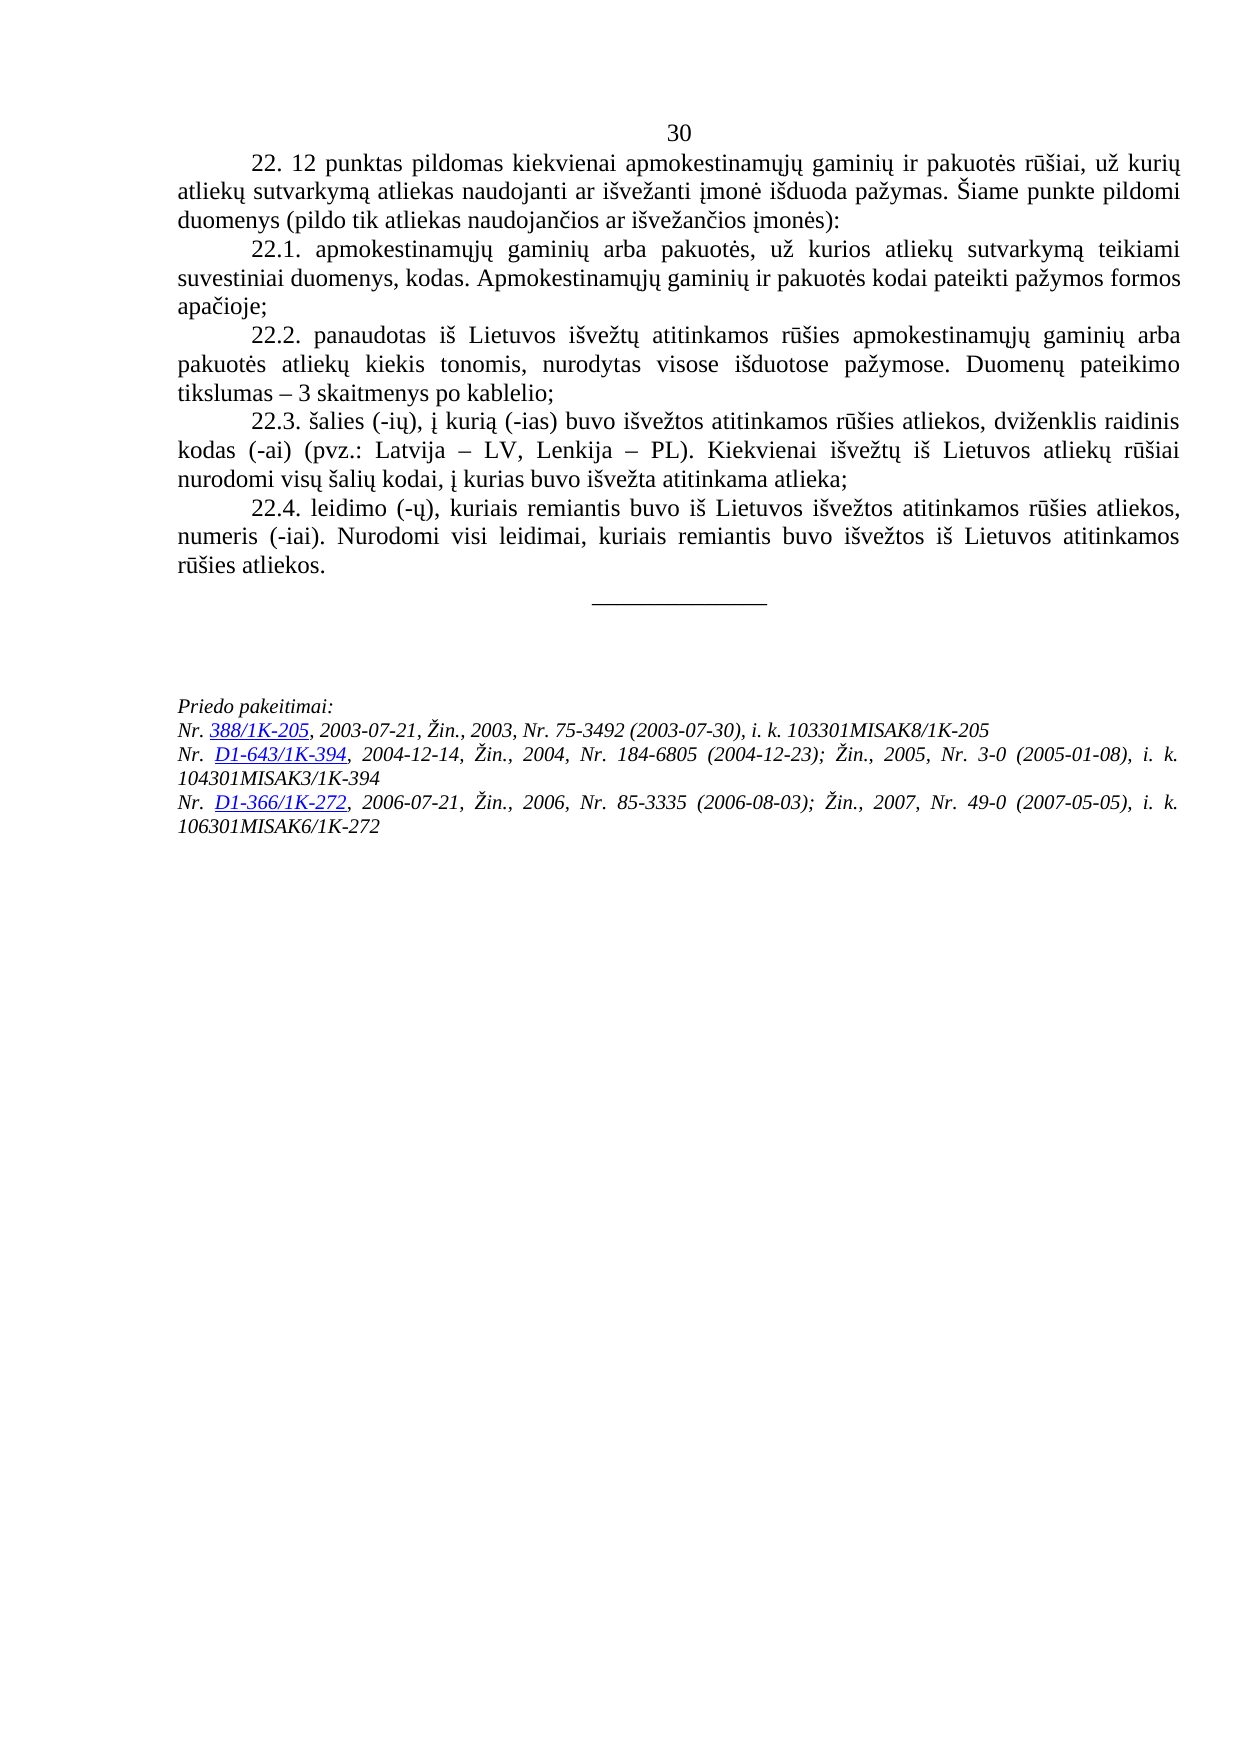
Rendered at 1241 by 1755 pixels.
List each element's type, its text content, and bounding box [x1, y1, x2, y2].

text 22. 12 punktas pildomas kiekvienai apmokestinamųjų gaminių ir pakuotės rūšiai, už kurių atliekų sutvarkymą atliekas naudojanti ar išvežanti įmonė išduoda pažymas. Šiame punkte pildomi duomenys (pildo tik atliekas naudojančios ar išvežančios įmonės): [177, 148, 1181, 234]
text Nr. D1-643/1K-394, 2004-12-14, Žin., 2004, Nr. 184-6805 (2004-12-23); Žin., 2005, Nr. 3-0 (2005-01-08), i. k. 104301MISAK3/1K-394 [177, 742, 1181, 790]
text Nr. D1-366/1K-272, 2006-07-21, Žin., 2006, Nr. 85-3335 (2006-08-03); Žin., 2007, Nr. 49-0 (2007-05-05), i. k. 106301MISAK6/1K-272 [177, 790, 1181, 838]
text ______________ [177, 579, 1181, 608]
text 22.3. šalies (-ių), į kurią (-ias) buvo išvežtos atitinkamos rūšies atliekos, dviženklis raidinis kodas (-ai) (pvz.: Latvija – LV, Lenkija – PL). Kiekvienai išvežtų iš Lietuvos atliekų rūšiai nurodomi visų šalių kodai, į kurias buvo išvežta atitinkama atlieka; [177, 406, 1181, 493]
text 22.1. apmokestinamųjų gaminių arba pakuotės, už kurios atliekų sutvarkymą teikiami suvestiniai duomenys, kodas. Apmokestinamųjų gaminių ir pakuotės kodai pateikti pažymos formos apačioje; [177, 234, 1181, 320]
text 22.4. leidimo (-ų), kuriais remiantis buvo iš Lietuvos išvežtos atitinkamos rūšies atliekos, numeris (-iai). Nurodomi visi leidimai, kuriais remiantis buvo išvežtos iš Lietuvos atitinkamos rūšies atliekos. [177, 493, 1181, 579]
text 22.2. panaudotas iš Lietuvos išvežtų atitinkamos rūšies apmokestinamųjų gaminių arba pakuotės atliekų kiekis tonomis, nurodytas visose išduotose pažymose. Duomenų pateikimo tikslumas – 3 skaitmenys po kablelio; [177, 320, 1181, 406]
text Priedo pakeitimai: [177, 694, 1181, 718]
text Nr. 388/1K-205, 2003-07-21, Žin., 2003, Nr. 75-3492 (2003-07-30), i. k. 103301MISAK8/1K-205 [177, 718, 1181, 742]
